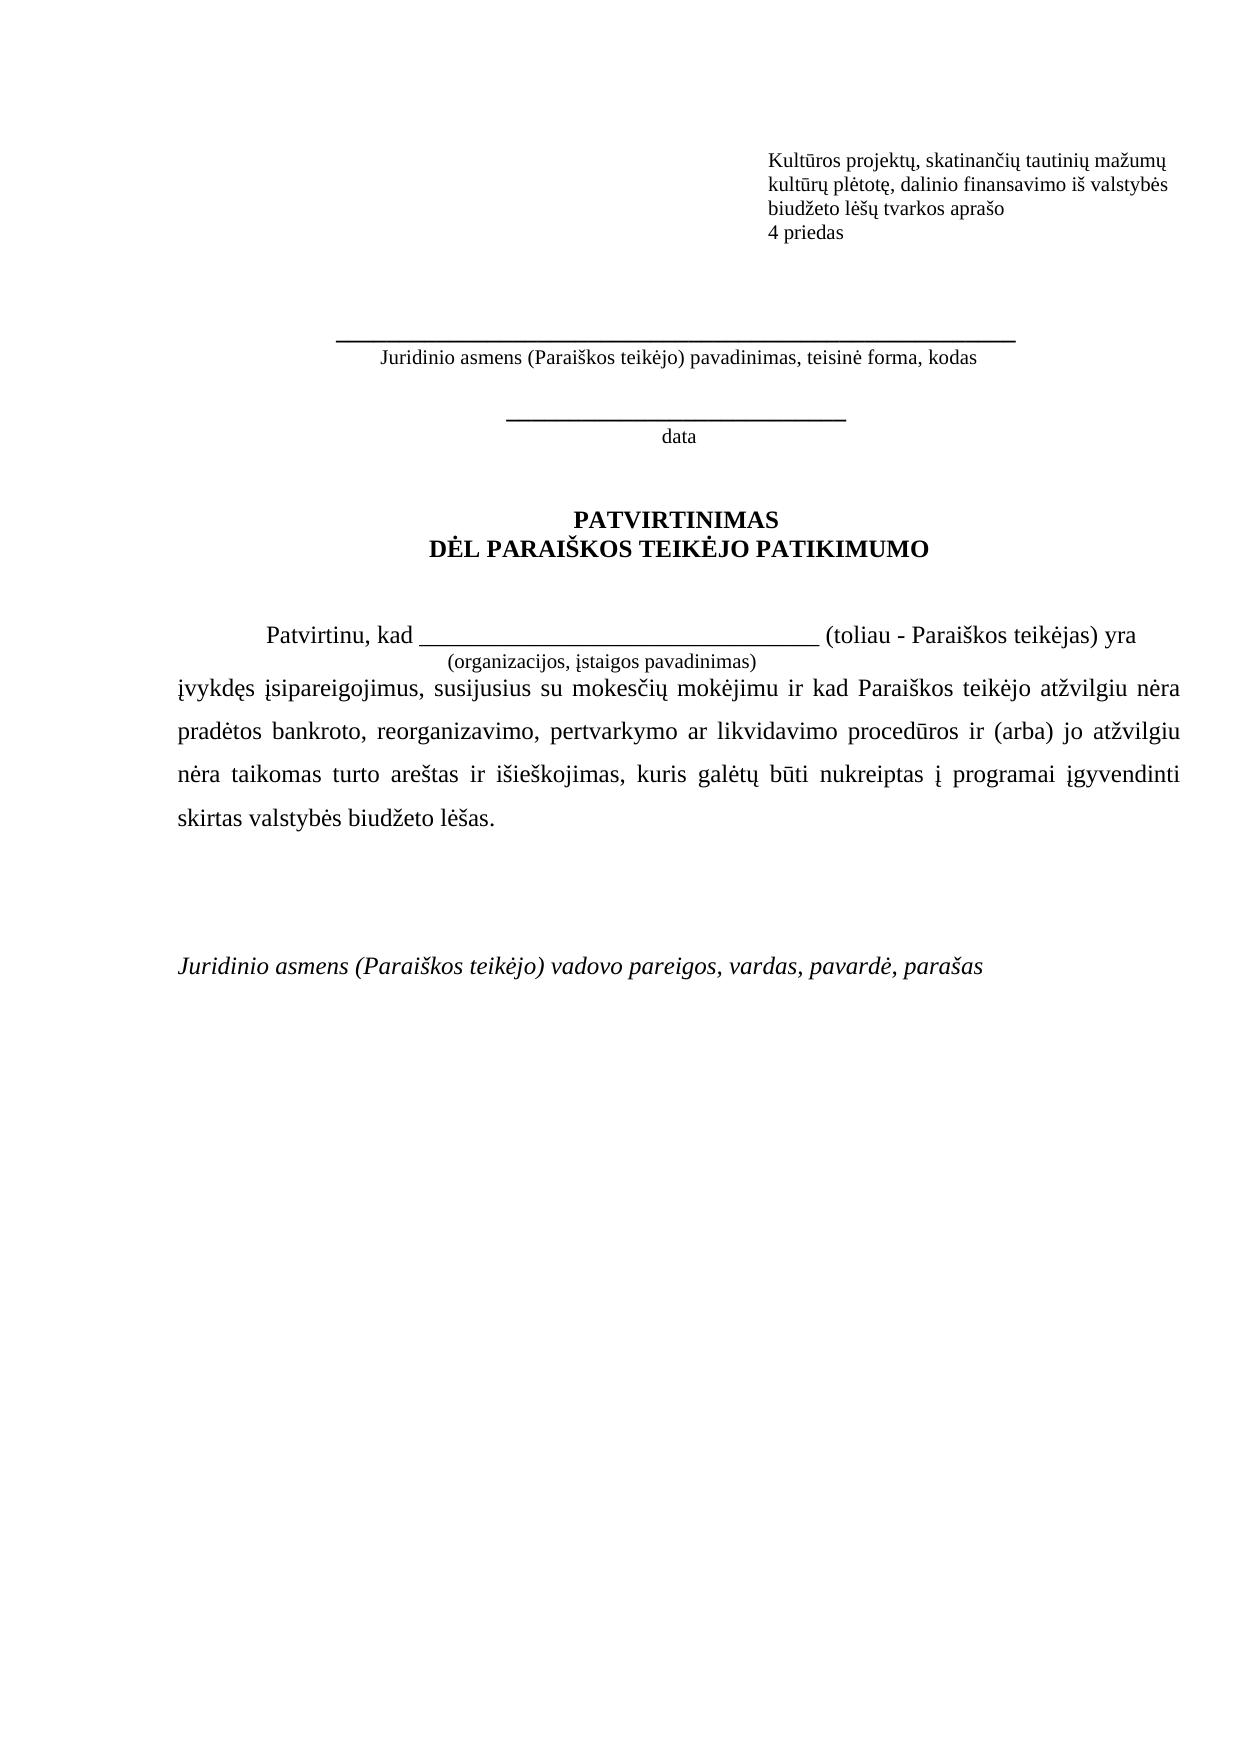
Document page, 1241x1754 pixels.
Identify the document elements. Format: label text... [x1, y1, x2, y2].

text Juridinio asmens (Paraiškos teikėjo) vadovo pareigos, vardas, pavardė, parašas [177, 951, 1181, 980]
text Juridinio asmens (Paraiškos teikėjo) pavadinimas, teisinė forma, kodas [177, 345, 1181, 369]
text PATVIRTINIMAS [177, 506, 1181, 534]
text Kultūros projektų, skatinančių tautinių mažumų [768, 148, 1181, 172]
text biudžeto lėšų tvarkos aprašo [768, 196, 1181, 220]
text (organizacijos, įstaigos pavadinimas) [447, 649, 1181, 673]
text Patvirtinu, kad ________________________________ (toliau - Paraiškos teikėjas) yra [177, 621, 1181, 649]
text data [177, 424, 1181, 448]
text ___________________________ [177, 395, 1181, 424]
text įvykdęs įsipareigojimus, susijusius su mokesčių mokėjimu ir kad Paraiškos teikėjo atžvilgiu nėra pradėtos bankroto, reorganizavimo, pertvarkymo ar likvidavimo procedūros ir (arba) jo atžvilgiu nėra taikomas turto areštas ir išieškojimas, kuris galėtų būti nukreiptas į programai įgyvendinti skirtas valstybės biudžeto lėšas. [177, 673, 1181, 831]
text ______________________________________________________ [177, 316, 1181, 345]
text 4 priedas [768, 220, 1181, 244]
text DĖL PARAIŠKOS TEIKĖJO PATIKIMUMO [177, 534, 1181, 563]
text kultūrų plėtotę, dalinio finansavimo iš valstybės [768, 172, 1181, 196]
